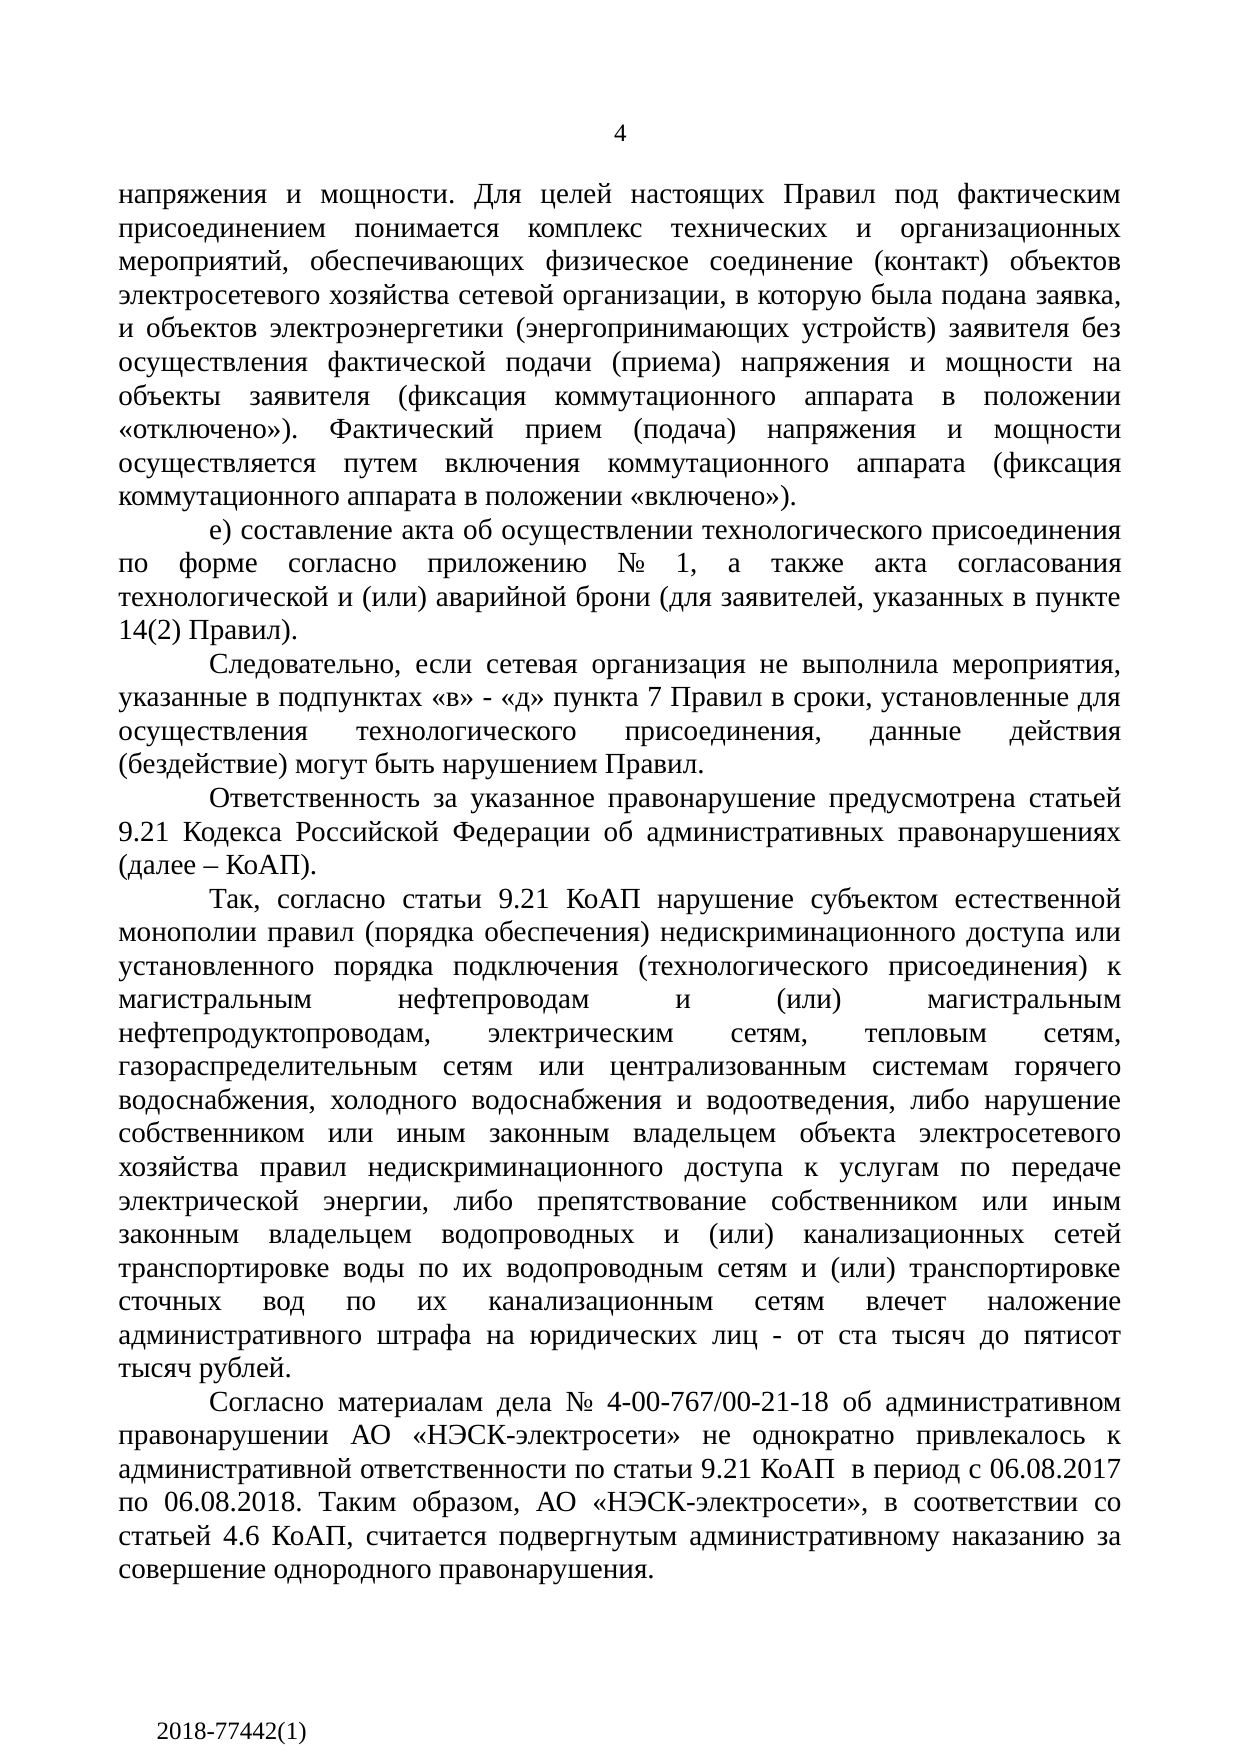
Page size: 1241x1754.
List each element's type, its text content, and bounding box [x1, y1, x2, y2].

text Так, согласно статьи 9.21 КоАП нарушение субъектом естественной монополии правил (порядка обеспечения) недискриминационного доступа или установленного порядка подключения (технологического присоединения) к магистральным нефтепроводам и (или) магистральным нефтепродуктопроводам, электрическим сетям, тепловым сетям, газораспределительным сетям или централизованным системам горячего водоснабжения, холодного водоснабжения и водоотведения, либо нарушение собственником или иным законным владельцем объекта электросетевого хозяйства правил недискриминационного доступа к услугам по передаче электрической энергии, либо препятствование собственником или иным законным владельцем водопроводных и (или) канализационных сетей транспортировке воды по их водопроводным сетям и (или) транспортировке сточных вод по их канализационным сетям влечет наложение административного штрафа на юридических лиц - от ста тысяч до пятисот тысяч рублей. [118, 881, 1122, 1384]
text Ответственность за указанное правонарушение предусмотрена статьей 9.21 Кодекса Российской Федерации об административных правонарушениях (далее – КоАП). [118, 780, 1122, 881]
text напряжения и мощности. Для целей настоящих Правил под фактическим присоединением понимается комплекс технических и организационных мероприятий, обеспечивающих физическое соединение (контакт) объектов электросетевого хозяйства сетевой организации, в которую была подана заявка, и объектов электроэнергетики (энергопринимающих устройств) заявителя без осуществления фактической подачи (приема) напряжения и мощности на объекты заявителя (фиксация коммутационного аппарата в положении «отключено»). Фактический прием (подача) напряжения и мощности осуществляется путем включения коммутационного аппарата (фиксация коммутационного аппарата в положении «включено»). [118, 176, 1122, 512]
text Следовательно, если сетевая организация не выполнила мероприятия, указанные в подпунктах «в» - «д» пункта 7 Правил в сроки, установленные для осуществления технологического присоединения, данные действия (бездействие) могут быть нарушением Правил. [118, 646, 1122, 780]
text е) составление акта об осуществлении технологического присоединения по форме согласно приложению № 1, а также акта согласования технологической и (или) аварийной брони (для заявителей, указанных в пункте 14(2) Правил). [118, 512, 1122, 646]
text Согласно материалам дела № 4-00-767/00-21-18 об административном правонарушении АО «НЭСК-электросети» не однократно привлекалось к административной ответственности по статьи 9.21 КоАП в период с 06.08.2017 по 06.08.2018. Таким образом, АО «НЭСК-электросети», в соответствии со статьей 4.6 КоАП, считается подвергнутым административному наказанию за совершение однородного правонарушения. [118, 1384, 1122, 1585]
